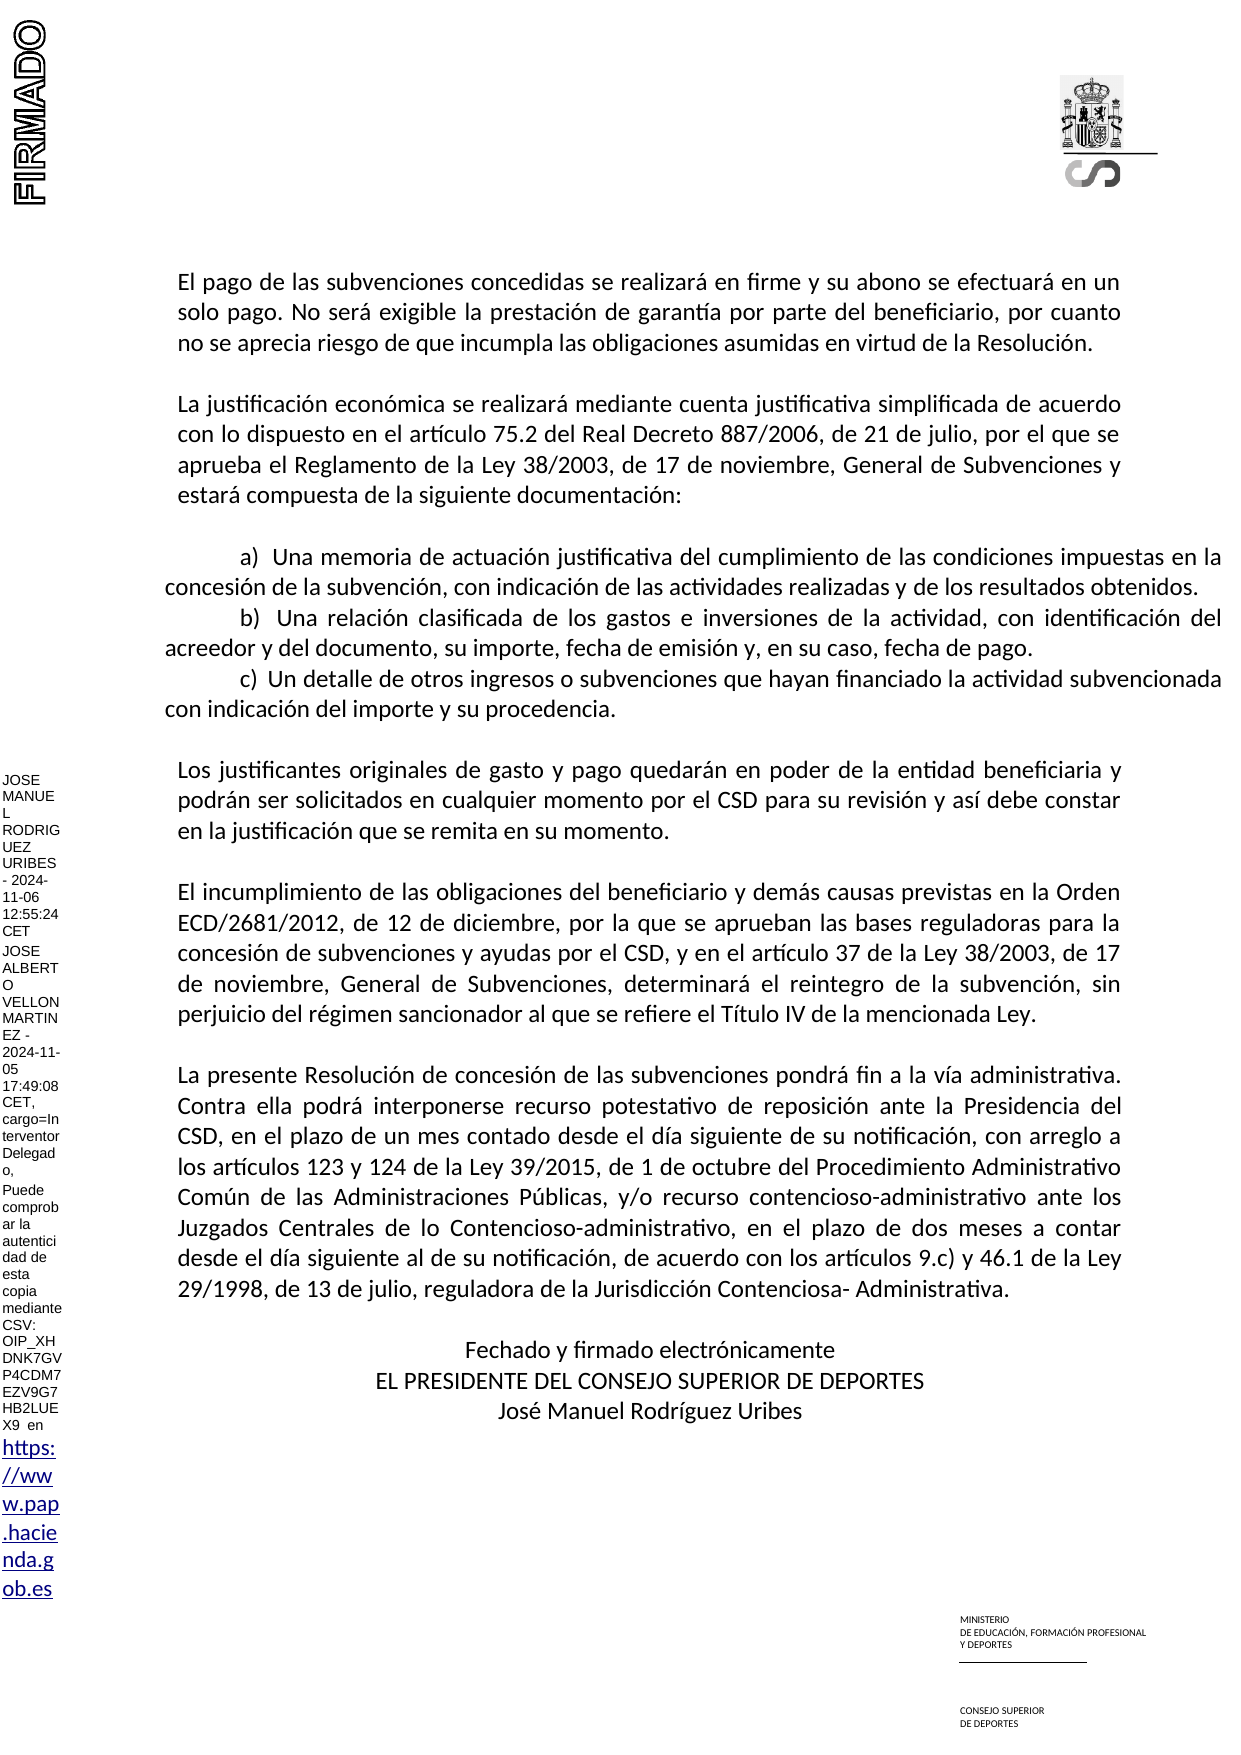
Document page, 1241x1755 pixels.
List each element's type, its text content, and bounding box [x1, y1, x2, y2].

list Una memoria de actuación justificativa del cumplimiento de las condiciones impuestas en la concesión de la subvención, con indicación de las actividades realizadas y de los resultados obtenidos. [164, 541, 1224, 602]
text DE EDUCACIÓN, FORMACIÓN PROFESIONAL Y DEPORTES [960, 1626, 1147, 1652]
text EL PRESIDENTE DEL CONSEJO SUPERIOR DE DEPORTES [164, 1365, 1135, 1395]
list Una relación clasificada de los gastos e inversiones de la actividad, con identificación del acreedor y del documento, su importe, fecha de emisión y, en su caso, fecha de pago. [164, 602, 1224, 663]
text El pago de las subvenciones concedidas se realizará en firme y su abono se efectuará en un solo pago. No será exigible la prestación de garantía por parte del beneficiario, por cuanto no se aprecia riesgo de que incumpla las obligaciones asumidas en virtud de la Resolución. [177, 266, 1122, 357]
text MINISTERIO [960, 1613, 1224, 1626]
text José Manuel Rodríguez Uribes [165, 1395, 1135, 1426]
text JOSE ALBERTO VELLON MARTINEZ - 2024-11-05 17:49:08 CET, cargo=Interventor Delegado, [2, 943, 62, 1178]
text La presente Resolución de concesión de las subvenciones pondrá fin a la vía administrativa. Contra ella podrá interponerse recurso potestativo de reposición ante la Presidencia del CSD, en el plazo de un mes contado desde el día siguiente de su notificación, con arreglo a los artículos 123 y 124 de la Ley 39/2015, de 1 de octubre del Procedimiento Administrativo Común de las Administraciones Públicas, y/o recurso contencioso-administrativo ante los Juzgados Centrales de lo Contencioso-administrativo, en el plazo de dos meses a contar desde el día siguiente al de su notificación, de acuerdo con los artículos 9.c) y 46.1 de la Ley 29/1998, de 13 de julio, reguladora de la Jurisdicción Contenciosa- Administrativa. [177, 1059, 1123, 1304]
text El incumplimiento de las obligaciones del beneficiario y demás causas previstas en la Orden ECD/2681/2012, de 12 de diciembre, por la que se aprueban las bases reguladoras para la concesión de subvenciones y ayudas por el CSD, y en el artículo 37 de la Ley 38/2003, de 17 de noviembre, General de Subvenciones, determinará el reintegro de la subvención, sin perjuicio del régimen sancionador al que se refiere el Título IV de la mencionada Ley. [177, 876, 1122, 1029]
text CONSEJO SUPERIOR DE DEPORTES [960, 1704, 1046, 1730]
text Los justificantes originales de gasto y pago quedarán en poder de la entidad beneficiaria y podrán ser solicitados en cualquier momento por el CSD para su revisión y así debe constar en la justificación que se remita en su momento. [177, 754, 1123, 846]
text JOSE MANUEL RODRIGUEZ URIBES - 2024-11-06 12:55:24 CET [2, 771, 62, 939]
text Puede comprobar la autenticidad de esta copia mediante CSV: OIP_XHDNK7GVP4CDM7EZV9G7HB2LUEX9 en https://www.pap.hacienda.gob.es [2, 1182, 62, 1602]
text Fechado y firmado electrónicamente [165, 1334, 1135, 1365]
text La justificación económica se realizará mediante cuenta justificativa simplificada de acuerdo con lo dispuesto en el artículo 75.2 del Real Decreto 887/2006, de 21 de julio, por el que se aprueba el Reglamento de la Ley 38/2003, de 17 de noviembre, General de Subvenciones y estará compuesta de la siguiente documentación: [177, 388, 1122, 510]
list Un detalle de otros ingresos o subvenciones que hayan financiado la actividad subvencionada con indicación del importe y su procedencia. [164, 663, 1224, 724]
